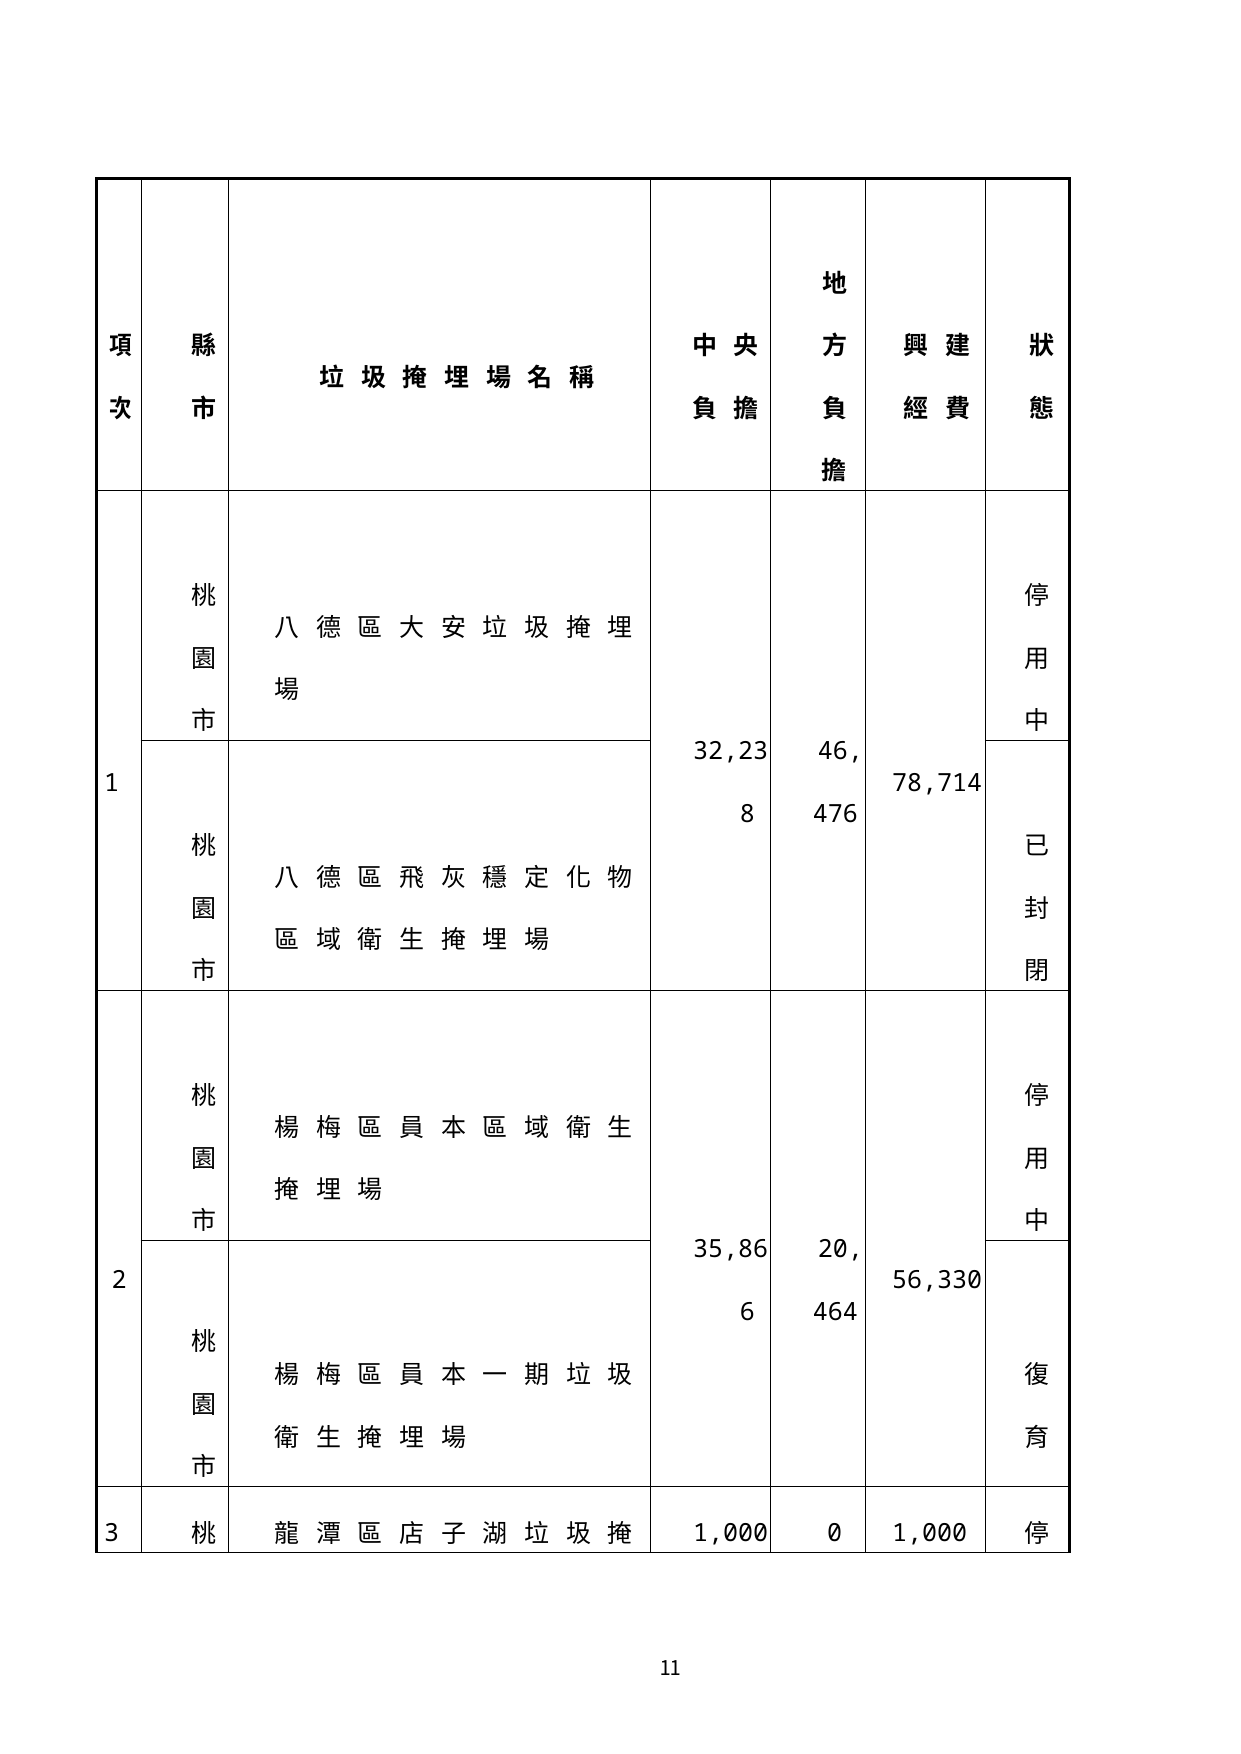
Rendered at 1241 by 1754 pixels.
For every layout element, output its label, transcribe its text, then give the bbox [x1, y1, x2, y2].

table_cell 桃 [142, 1487, 228, 1552]
table_header 狀態 [986, 180, 1068, 490]
table_cell 56,330 [866, 991, 985, 1486]
table_cell 3 [98, 1487, 141, 1552]
table_header 中央負擔 [651, 180, 770, 490]
table_cell 停用中 [986, 991, 1068, 1240]
table_cell 32,238 [651, 491, 770, 990]
table_cell 復育 [986, 1241, 1068, 1486]
table_cell 桃園市 [142, 741, 228, 990]
table_cell 2 [98, 991, 141, 1486]
table_cell 楊梅區員本一期垃圾衛生掩埋場 [229, 1241, 650, 1486]
table_cell 46,476 [771, 491, 865, 990]
table_cell 1,000 [866, 1487, 985, 1552]
table_cell 桃園市 [142, 491, 228, 740]
table_cell 1,000 [651, 1487, 770, 1552]
table_cell 桃園市 [142, 1241, 228, 1486]
table_cell 0 [771, 1487, 865, 1552]
table_cell 停 [986, 1487, 1068, 1552]
table_cell 楊梅區員本區域衛生掩埋場 [229, 991, 650, 1240]
table_header 興建經費 [866, 180, 985, 490]
table_cell 八德區飛灰穩定化物區域衛生掩埋場 [229, 741, 650, 990]
table_cell 20,464 [771, 991, 865, 1486]
table_cell 1 [98, 491, 141, 990]
table_cell 桃園市 [142, 991, 228, 1240]
table_header 項次 [98, 180, 141, 490]
table_cell 停用中 [986, 491, 1068, 740]
table_header 縣市 [142, 180, 228, 490]
table_cell 35,866 [651, 991, 770, 1486]
table_header 地方負擔 [771, 180, 865, 490]
table_cell 龍潭區店子湖垃圾掩 [229, 1487, 650, 1552]
table_cell 78,714 [866, 491, 985, 990]
table_header 垃圾掩埋場名稱 [229, 180, 650, 490]
table_cell 已封閉 [986, 741, 1068, 990]
table_cell 八德區大安垃圾掩埋場 [229, 491, 650, 740]
